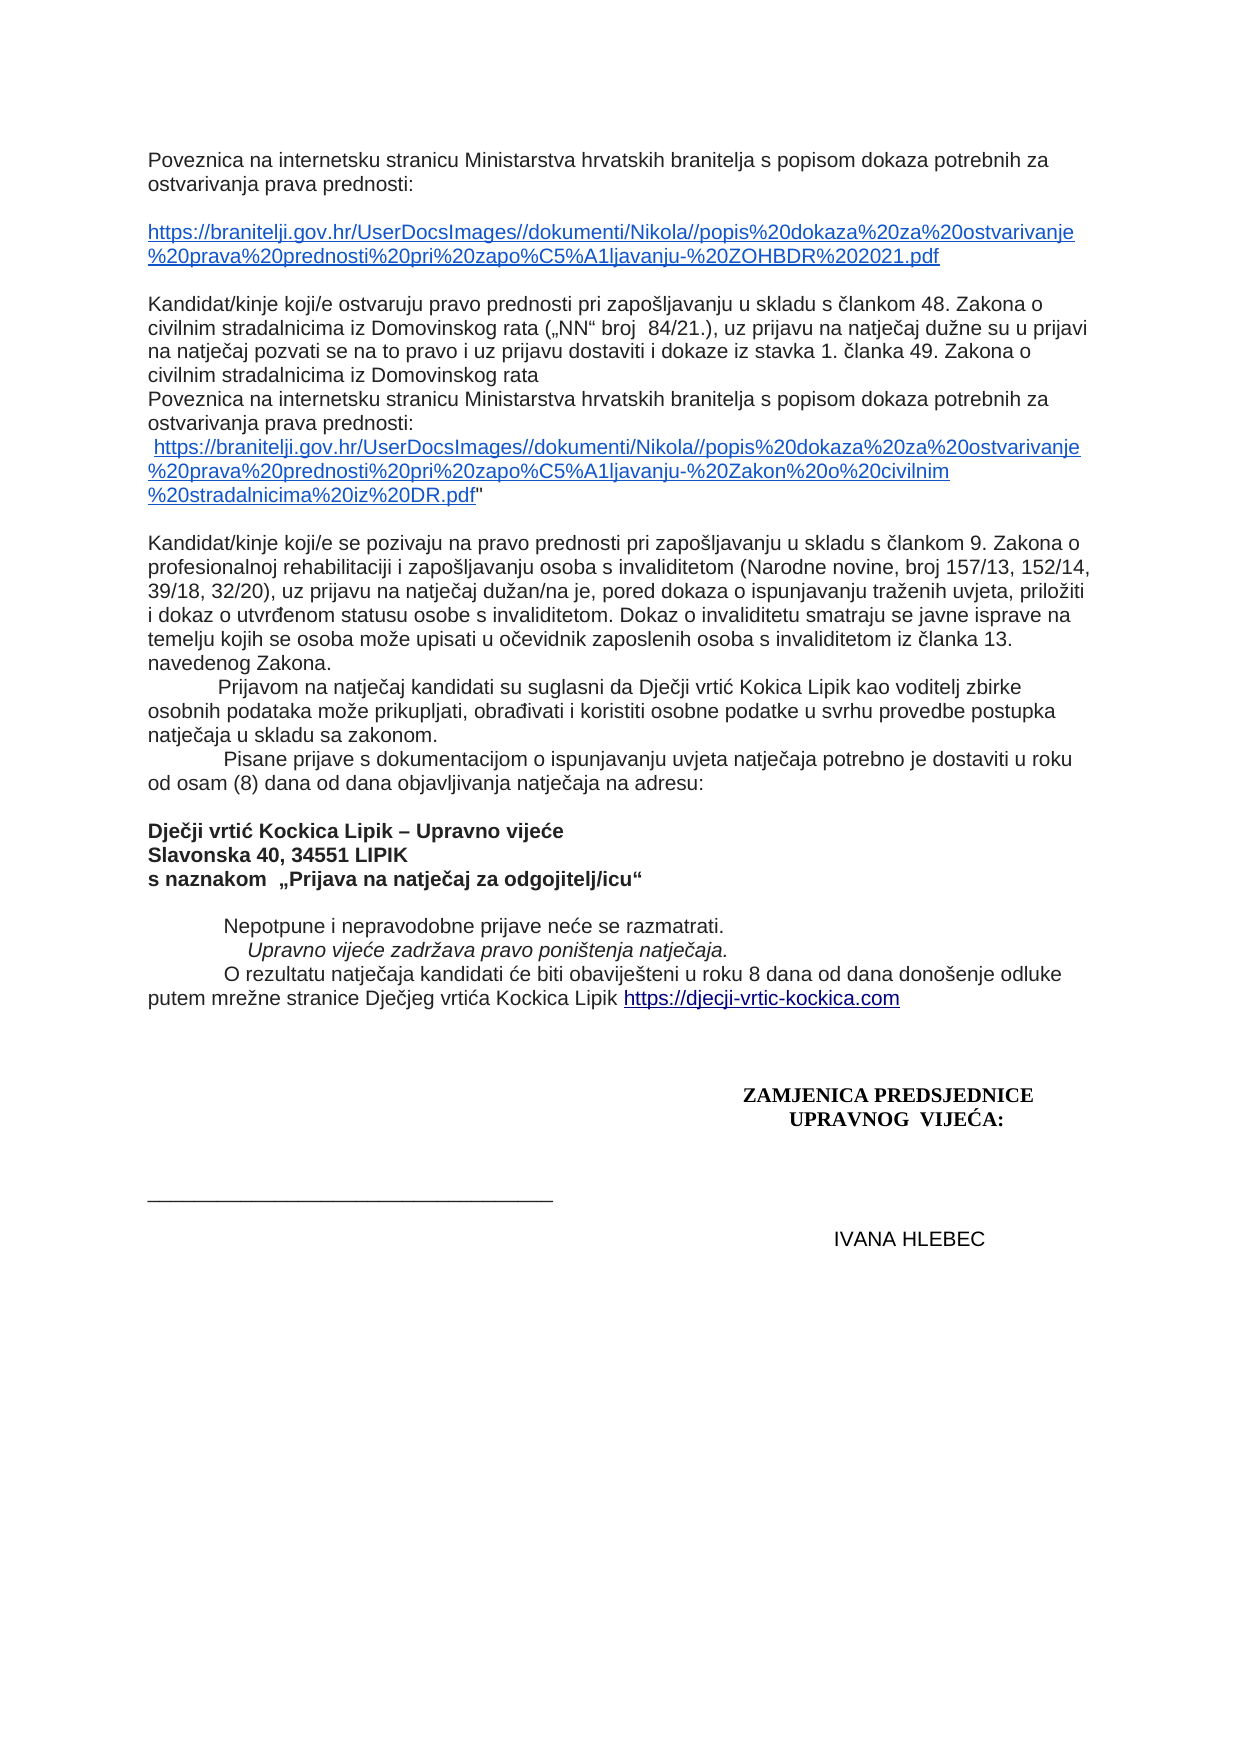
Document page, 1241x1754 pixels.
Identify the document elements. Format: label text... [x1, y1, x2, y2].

text Nepotpune i nepravodobne prijave neće se razmatrati. [148, 914, 1093, 938]
text Pisane prijave s dokumentacijom o ispunjavanju uvjeta natječaja potrebno je dostaviti u roku od osam (8) dana od dana objavljivanja natječaja na adresu: [148, 747, 1093, 794]
text UPRAVNOG VIJEĆA: [148, 1107, 1093, 1131]
text https://branitelji.gov.hr/UserDocsImages//dokumenti/Nikola//popis%20dokaza%20za%20ostvarivanje%20prava%20prednosti%20pri%20zapo%C5%A1ljavanju-%20ZOHBDR%202021.pdf [148, 219, 1093, 267]
text https://branitelji.gov.hr/UserDocsImages//dokumenti/Nikola//popis%20dokaza%20za%20ostvarivanje%20prava%20prednosti%20pri%20zapo%C5%A1ljavanju-%20Zakon%20o%20civilnim%20stradalnicima%20iz%20DR.pdf" [148, 435, 1093, 507]
text IVANA HLEBEC [148, 1227, 1093, 1251]
text O rezultatu natječaja kandidati će biti obaviješteni u roku 8 dana od dana donošenje odluke putem mrežne stranice Dječjeg vrtića Kockica Lipik https://djecji-vrtic-kockica.com [148, 962, 1093, 1010]
text Dječji vrtić Kockica Lipik – Upravno vijeće [148, 818, 1093, 842]
text Prijavom na natječaj kandidati su suglasni da Dječji vrtić Kokica Lipik kao voditelj zbirke osobnih podataka može prikupljati, obrađivati i koristiti osobne podatke u svrhu provedbe postupka natječaja u skladu sa zakonom. [148, 675, 1093, 747]
text ZAMJENICA PREDSJEDNICE [148, 1083, 1093, 1107]
text Poveznica na internetsku stranicu Ministarstva hrvatskih branitelja s popisom dokaza potrebnih za ostvarivanja prava prednosti: [148, 148, 1093, 196]
text Upravno vijeće zadržava pravo poništenja natječaja. [148, 938, 1093, 962]
text Kandidat/kinje koji/e ostvaruju pravo prednosti pri zapošljavanju u skladu s člankom 48. Zakona o civilnim stradalnicima iz Domovinskog rata („NN“ broj 84/21.), uz prijavu na natječaj dužne su u prijavi na natječaj pozvati se na to pravo i uz prijavu dostaviti i dokaze iz stavka 1. članka 49. Zakona o civilnim stradalnicima iz Domovinskog rata [148, 291, 1093, 387]
text ___________________________________ [148, 1155, 1093, 1203]
text Kandidat/kinje koji/e se pozivaju na pravo prednosti pri zapošljavanju u skladu s člankom 9. Zakona o profesionalnoj rehabilitaciji i zapošljavanju osoba s invaliditetom (Narodne novine, broj 157/13, 152/14, 39/18, 32/20), uz prijavu na natječaj dužan/na je, pored dokaza o ispunjavanju traženih uvjeta, priložiti i dokaz o utvrđenom statusu osobe s invaliditetom. Dokaz o invaliditetu smatraju se javne isprave na temelju kojih se osoba može upisati u očevidnik zaposlenih osoba s invaliditetom iz članka 13. navedenog Zakona. [148, 531, 1093, 675]
text Slavonska 40, 34551 LIPIK [148, 842, 1093, 866]
text Poveznica na internetsku stranicu Ministarstva hrvatskih branitelja s popisom dokaza potrebnih za ostvarivanja prava prednosti: [148, 387, 1093, 435]
text s naznakom „Prijava na natječaj za odgojitelj/icu“ [148, 866, 1093, 890]
